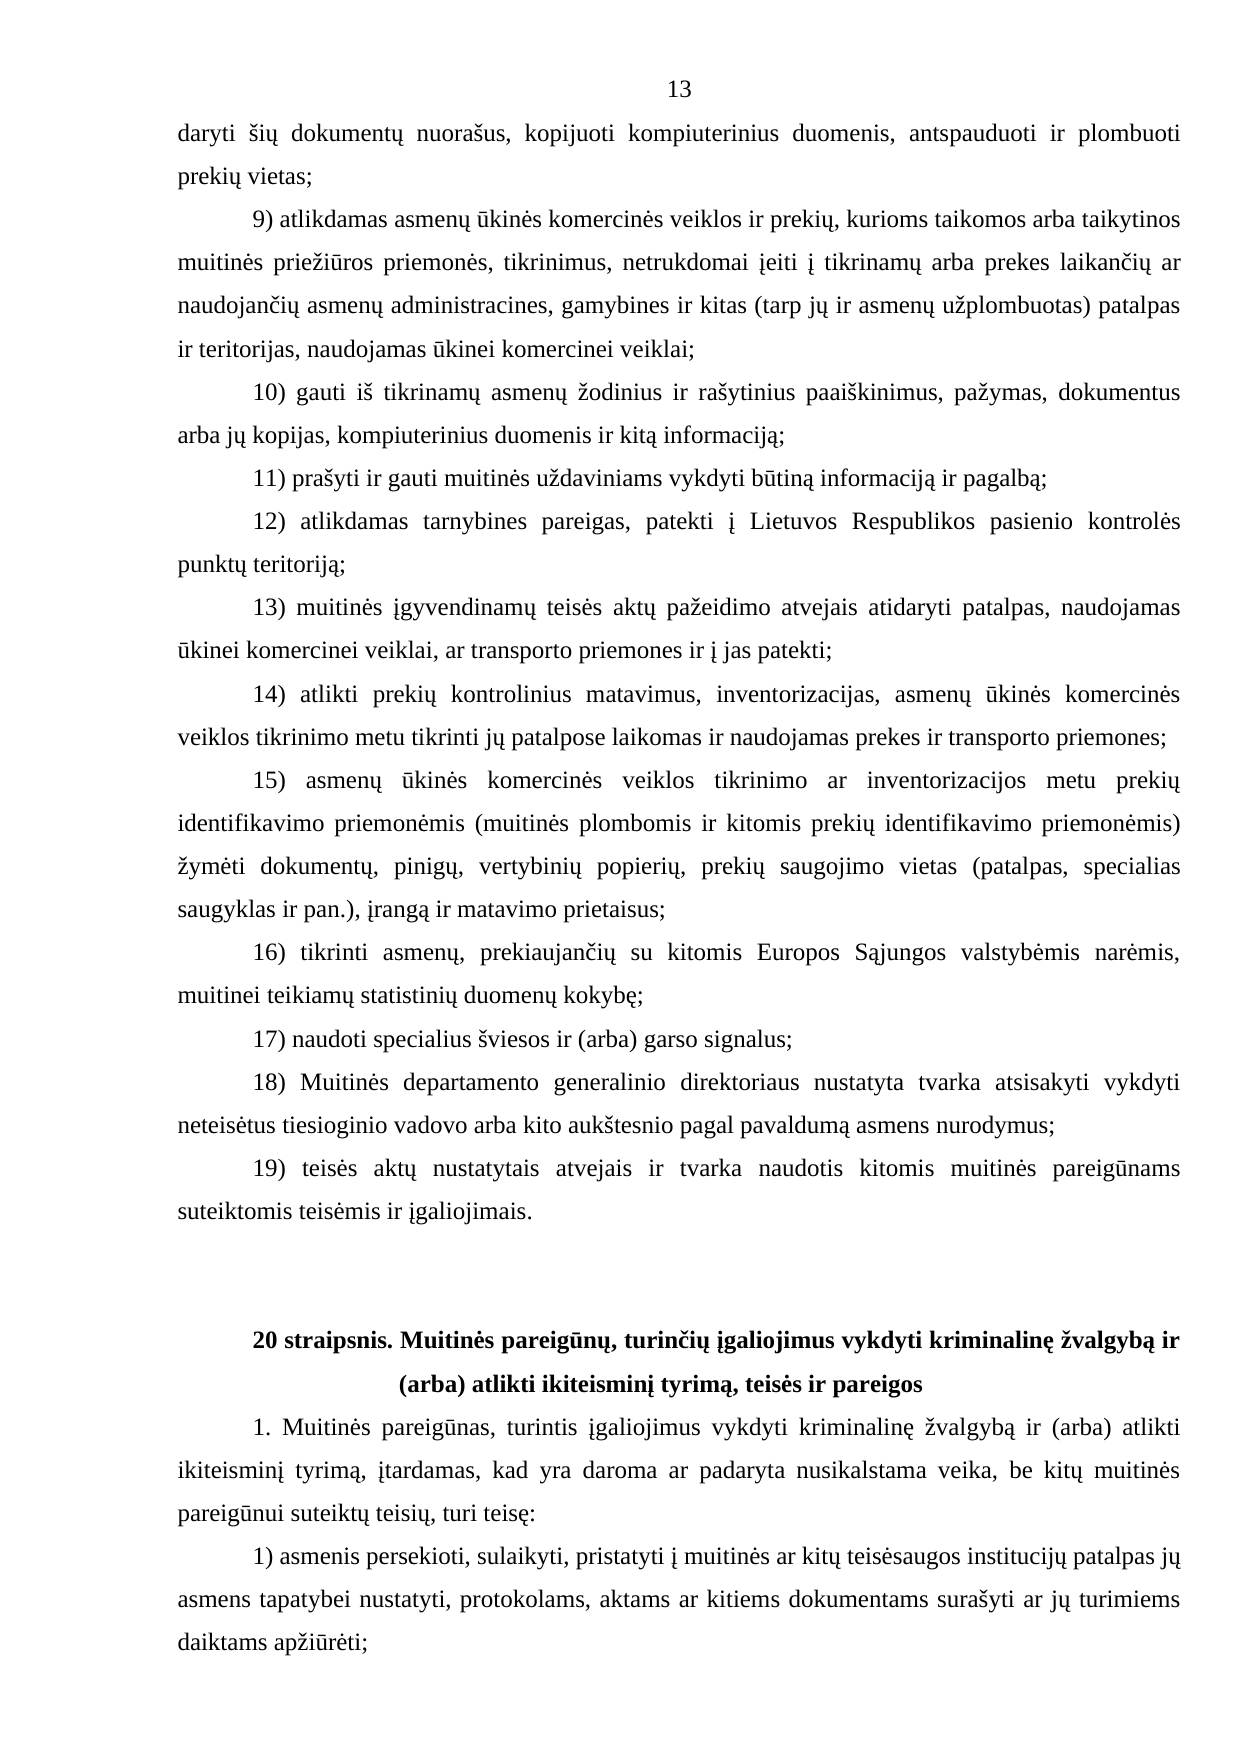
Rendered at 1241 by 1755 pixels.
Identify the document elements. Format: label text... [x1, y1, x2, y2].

text 17) naudoti specialius šviesos ir (arba) garso signalus; [177, 1024, 1181, 1052]
text 18) Muitinės departamento generalinio direktoriaus nustatyta tvarka atsisakyti vykdyti neteisėtus tiesioginio vadovo arba kito aukštesnio pagal pavaldumą asmens nurodymus; [177, 1067, 1181, 1139]
text 9) atlikdamas asmenų ūkinės komercinės veiklos ir prekių, kurioms taikomos arba taikytinos muitinės priežiūros priemonės, tikrinimus, netrukdomai įeiti į tikrinamų arba prekes laikančių ar naudojančių asmenų administracines, gamybines ir kitas (tarp jų ir asmenų užplombuotas) patalpas ir teritorijas, naudojamas ūkinei komercinei veiklai; [177, 204, 1181, 362]
text 14) atlikti prekių kontrolinius matavimus, inventorizacijas, asmenų ūkinės komercinės veiklos tikrinimo metu tikrinti jų patalpose laikomas ir naudojamas prekes ir transporto priemones; [177, 679, 1181, 751]
text 15) asmenų ūkinės komercinės veiklos tikrinimo ar inventorizacijos metu prekių identifikavimo priemonėmis (muitinės plombomis ir kitomis prekių identifikavimo priemonėmis) žymėti dokumentų, pinigų, vertybinių popierių, prekių saugojimo vietas (patalpas, specialias saugyklas ir pan.), įrangą ir matavimo prietaisus; [177, 765, 1181, 923]
text 20 straipsnis. Muitinės pareigūnų, turinčių įgaliojimus vykdyti kriminalinę žvalgybą ir (arba) atlikti ikiteisminį tyrimą, teisės ir pareigos [252, 1326, 1181, 1397]
text 13) muitinės įgyvendinamų teisės aktų pažeidimo atvejais atidaryti patalpas, naudojamas ūkinei komercinei veiklai, ar transporto priemones ir į jas patekti; [177, 592, 1181, 664]
text 10) gauti iš tikrinamų asmenų žodinius ir rašytinius paaiškinimus, pažymas, dokumentus arba jų kopijas, kompiuterinius duomenis ir kitą informaciją; [177, 377, 1181, 449]
text 19) teisės aktų nustatytais atvejais ir tvarka naudotis kitomis muitinės pareigūnams suteiktomis teisėmis ir įgaliojimais. [177, 1153, 1181, 1225]
text 11) prašyti ir gauti muitinės uždaviniams vykdyti būtiną informaciją ir pagalbą; [177, 463, 1181, 492]
text 16) tikrinti asmenų, prekiaujančių su kitomis Europos Sąjungos valstybėmis narėmis, muitinei teikiamų statistinių duomenų kokybę; [177, 937, 1181, 1009]
text 1) asmenis persekioti, sulaikyti, pristatyti į muitinės ar kitų teisėsaugos institucijų patalpas jų asmens tapatybei nustatyti, protokolams, aktams ar kitiems dokumentams surašyti ar jų turimiems daiktams apžiūrėti; [177, 1541, 1181, 1656]
text 12) atlikdamas tarnybines pareigas, patekti į Lietuvos Respublikos pasienio kontrolės punktų teritoriją; [177, 506, 1181, 578]
text daryti šių dokumentų nuorašus, kopijuoti kompiuterinius duomenis, antspauduoti ir plombuoti prekių vietas; [177, 118, 1181, 190]
text 1. Muitinės pareigūnas, turintis įgaliojimus vykdyti kriminalinę žvalgybą ir (arba) atlikti ikiteisminį tyrimą, įtardamas, kad yra daroma ar padaryta nusikalstama veika, be kitų muitinės pareigūnui suteiktų teisių, turi teisę: [177, 1412, 1181, 1527]
